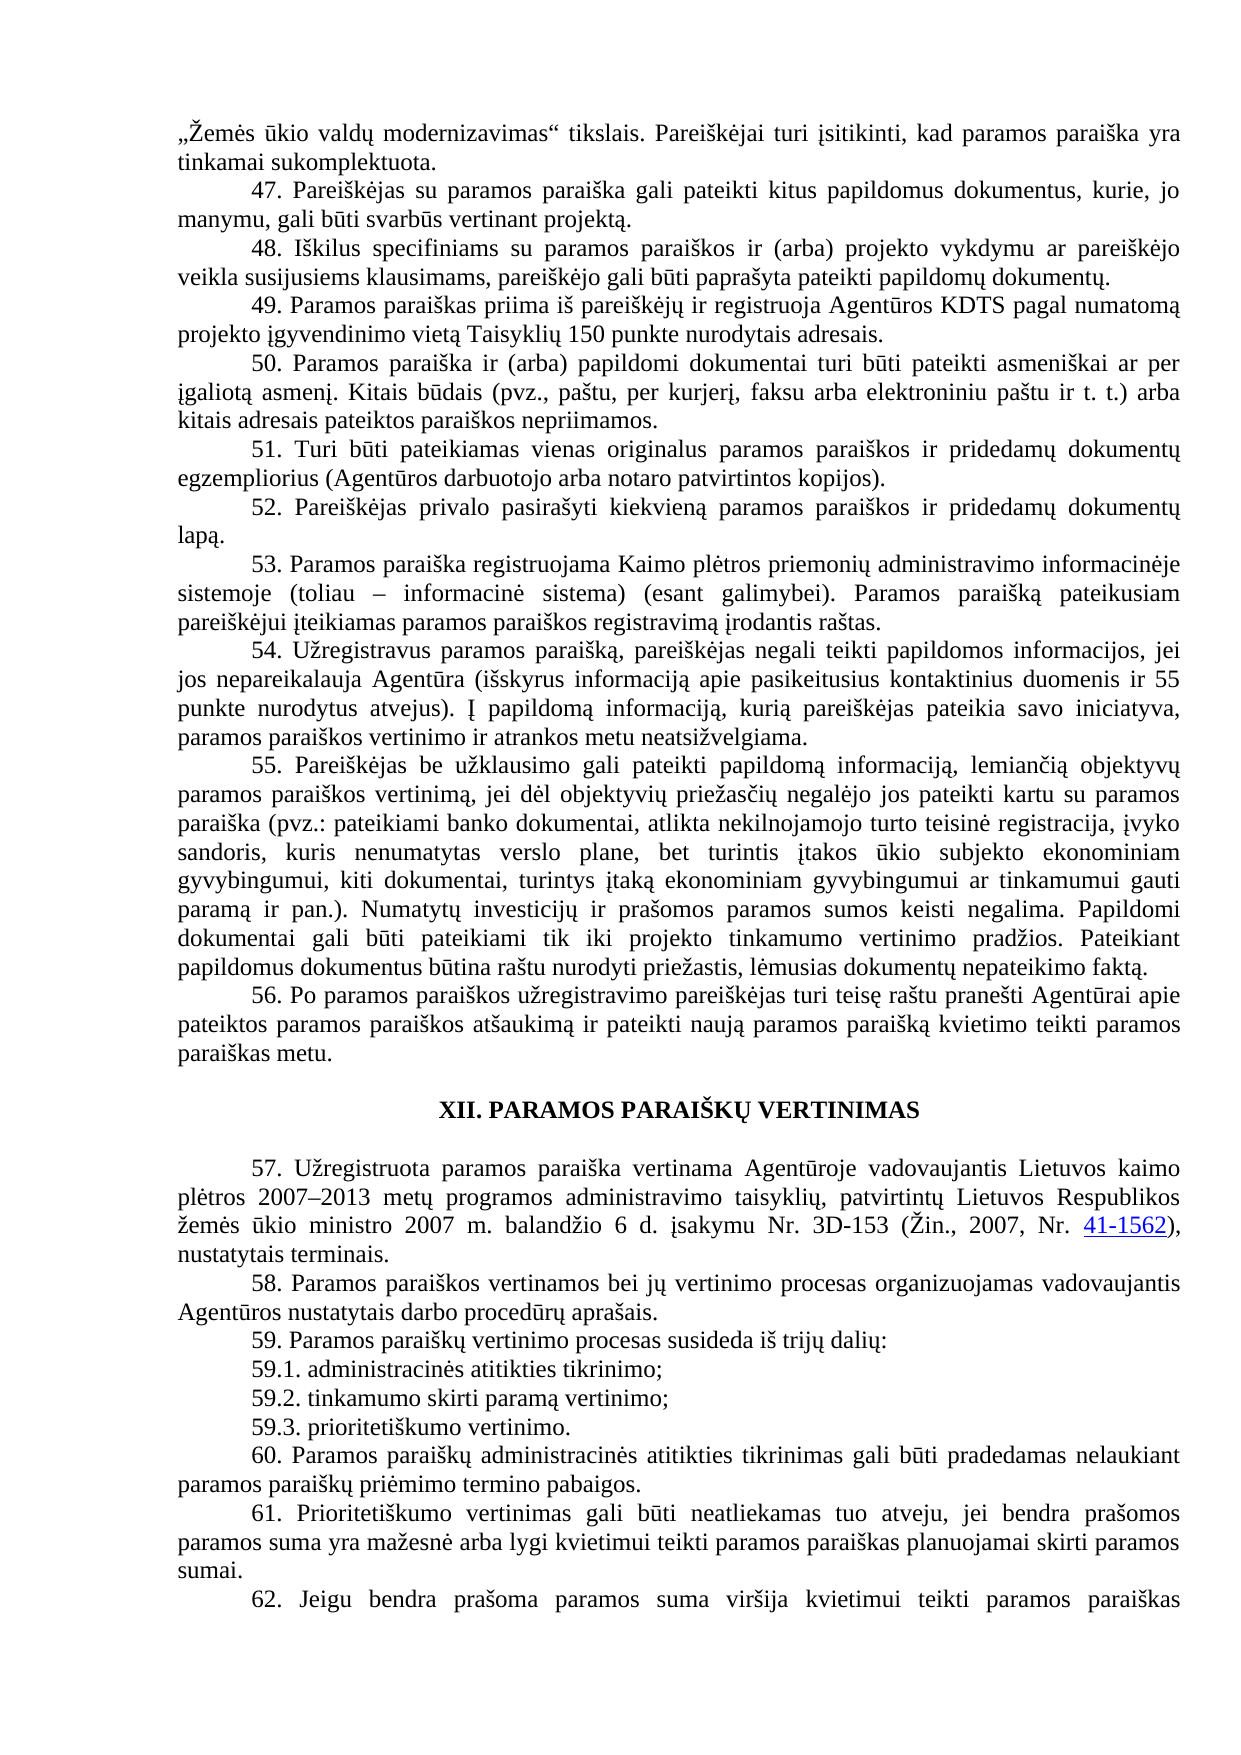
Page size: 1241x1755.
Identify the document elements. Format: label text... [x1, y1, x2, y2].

text 55. Pareiškėjas be užklausimo gali pateikti papildomą informaciją, lemiančią objektyvų paramos paraiškos vertinimą, jei dėl objektyvių priežasčių negalėjo jos pateikti kartu su paramos paraiška (pvz.: pateikiami banko dokumentai, atlikta nekilnojamojo turto teisinė registracija, įvyko sandoris, kuris nenumatytas verslo plane, bet turintis įtakos ūkio subjekto ekonominiam gyvybingumui, kiti dokumentai, turintys įtaką ekonominiam gyvybingumui ar tinkamumui gauti paramą ir pan.). Numatytų investicijų ir prašomos paramos sumos keisti negalima. Papildomi dokumentai gali būti pateikiami tik iki projekto tinkamumo vertinimo pradžios. Pateikiant papildomus dokumentus būtina raštu nurodyti priežastis, lėmusias dokumentų nepateikimo faktą. [177, 751, 1181, 981]
text 62. Jeigu bendra prašoma paramos suma viršija kvietimui teikti paramos paraiškas [177, 1584, 1181, 1613]
text 54. Užregistravus paramos paraišką, pareiškėjas negali teikti papildomos informacijos, jei jos nepareikalauja Agentūra (išskyrus informaciją apie pasikeitusius kontaktinius duomenis ir 55 punkte nurodytus atvejus). Į papildomą informaciją, kurią pareiškėjas pateikia savo iniciatyva, paramos paraiškos vertinimo ir atrankos metu neatsižvelgiama. [177, 636, 1181, 751]
text 48. Iškilus specifiniams su paramos paraiškos ir (arba) projekto vykdymu ar pareiškėjo veikla susijusiems klausimams, pareiškėjo gali būti paprašyta pateikti papildomų dokumentų. [177, 233, 1181, 291]
text 47. Pareiškėjas su paramos paraiška gali pateikti kitus papildomus dokumentus, kurie, jo manymu, gali būti svarbūs vertinant projektą. [177, 176, 1181, 233]
text 60. Paramos paraiškų administracinės atitikties tikrinimas gali būti pradedamas nelaukiant paramos paraiškų priėmimo termino pabaigos. [177, 1441, 1181, 1498]
text 50. Paramos paraiška ir (arba) papildomi dokumentai turi būti pateikti asmeniškai ar per įgaliotą asmenį. Kitais būdais (pvz., paštu, per kurjerį, faksu arba elektroniniu paštu ir t. t.) arba kitais adresais pateiktos paraiškos nepriimamos. [177, 348, 1181, 434]
text 58. Paramos paraiškos vertinamos bei jų vertinimo procesas organizuojamas vadovaujantis Agentūros nustatytais darbo procedūrų aprašais. [177, 1268, 1181, 1326]
text 59.3. prioritetiškumo vertinimo. [177, 1412, 1181, 1441]
text 49. Paramos paraiškas priima iš pareiškėjų ir registruoja Agentūros KDTS pagal numatomą projekto įgyvendinimo vietą Taisyklių 150 punkte nurodytais adresais. [177, 291, 1181, 348]
text 59.2. tinkamumo skirti paramą vertinimo; [177, 1383, 1181, 1412]
text 57. Užregistruota paramos paraiška vertinama Agentūroje vadovaujantis Lietuvos kaimo plėtros 2007–2013 metų programos administravimo taisyklių, patvirtintų Lietuvos Respublikos žemės ūkio ministro 2007 m. balandžio 6 d. įsakymu Nr. 3D-153 (Žin., 2007, Nr. 41-1562), nustatytais terminais. [177, 1153, 1181, 1268]
text 59.1. administracinės atitikties tikrinimo; [177, 1354, 1181, 1383]
text 51. Turi būti pateikiamas vienas originalus paramos paraiškos ir pridedamų dokumentų egzempliorius (Agentūros darbuotojo arba notaro patvirtintos kopijos). [177, 434, 1181, 492]
text 52. Pareiškėjas privalo pasirašyti kiekvieną paramos paraiškos ir pridedamų dokumentų lapą. [177, 492, 1181, 549]
text XII. PARAMOS PARAIŠKŲ VERTINIMAS [177, 1096, 1181, 1124]
text 59. Paramos paraiškų vertinimo procesas susideda iš trijų dalių: [177, 1326, 1181, 1354]
text „Žemės ūkio valdų modernizavimas“ tikslais. Pareiškėjai turi įsitikinti, kad paramos paraiška yra tinkamai sukomplektuota. [177, 118, 1181, 176]
text 61. Prioritetiškumo vertinimas gali būti neatliekamas tuo atveju, jei bendra prašomos paramos suma yra mažesnė arba lygi kvietimui teikti paramos paraiškas planuojamai skirti paramos sumai. [177, 1498, 1181, 1584]
text 53. Paramos paraiška registruojama Kaimo plėtros priemonių administravimo informacinėje sistemoje (toliau – informacinė sistema) (esant galimybei). Paramos paraišką pateikusiam pareiškėjui įteikiamas paramos paraiškos registravimą įrodantis raštas. [177, 549, 1181, 636]
text 56. Po paramos paraiškos užregistravimo pareiškėjas turi teisę raštu pranešti Agentūrai apie pateiktos paramos paraiškos atšaukimą ir pateikti naują paramos paraišką kvietimo teikti paramos paraiškas metu. [177, 981, 1181, 1067]
